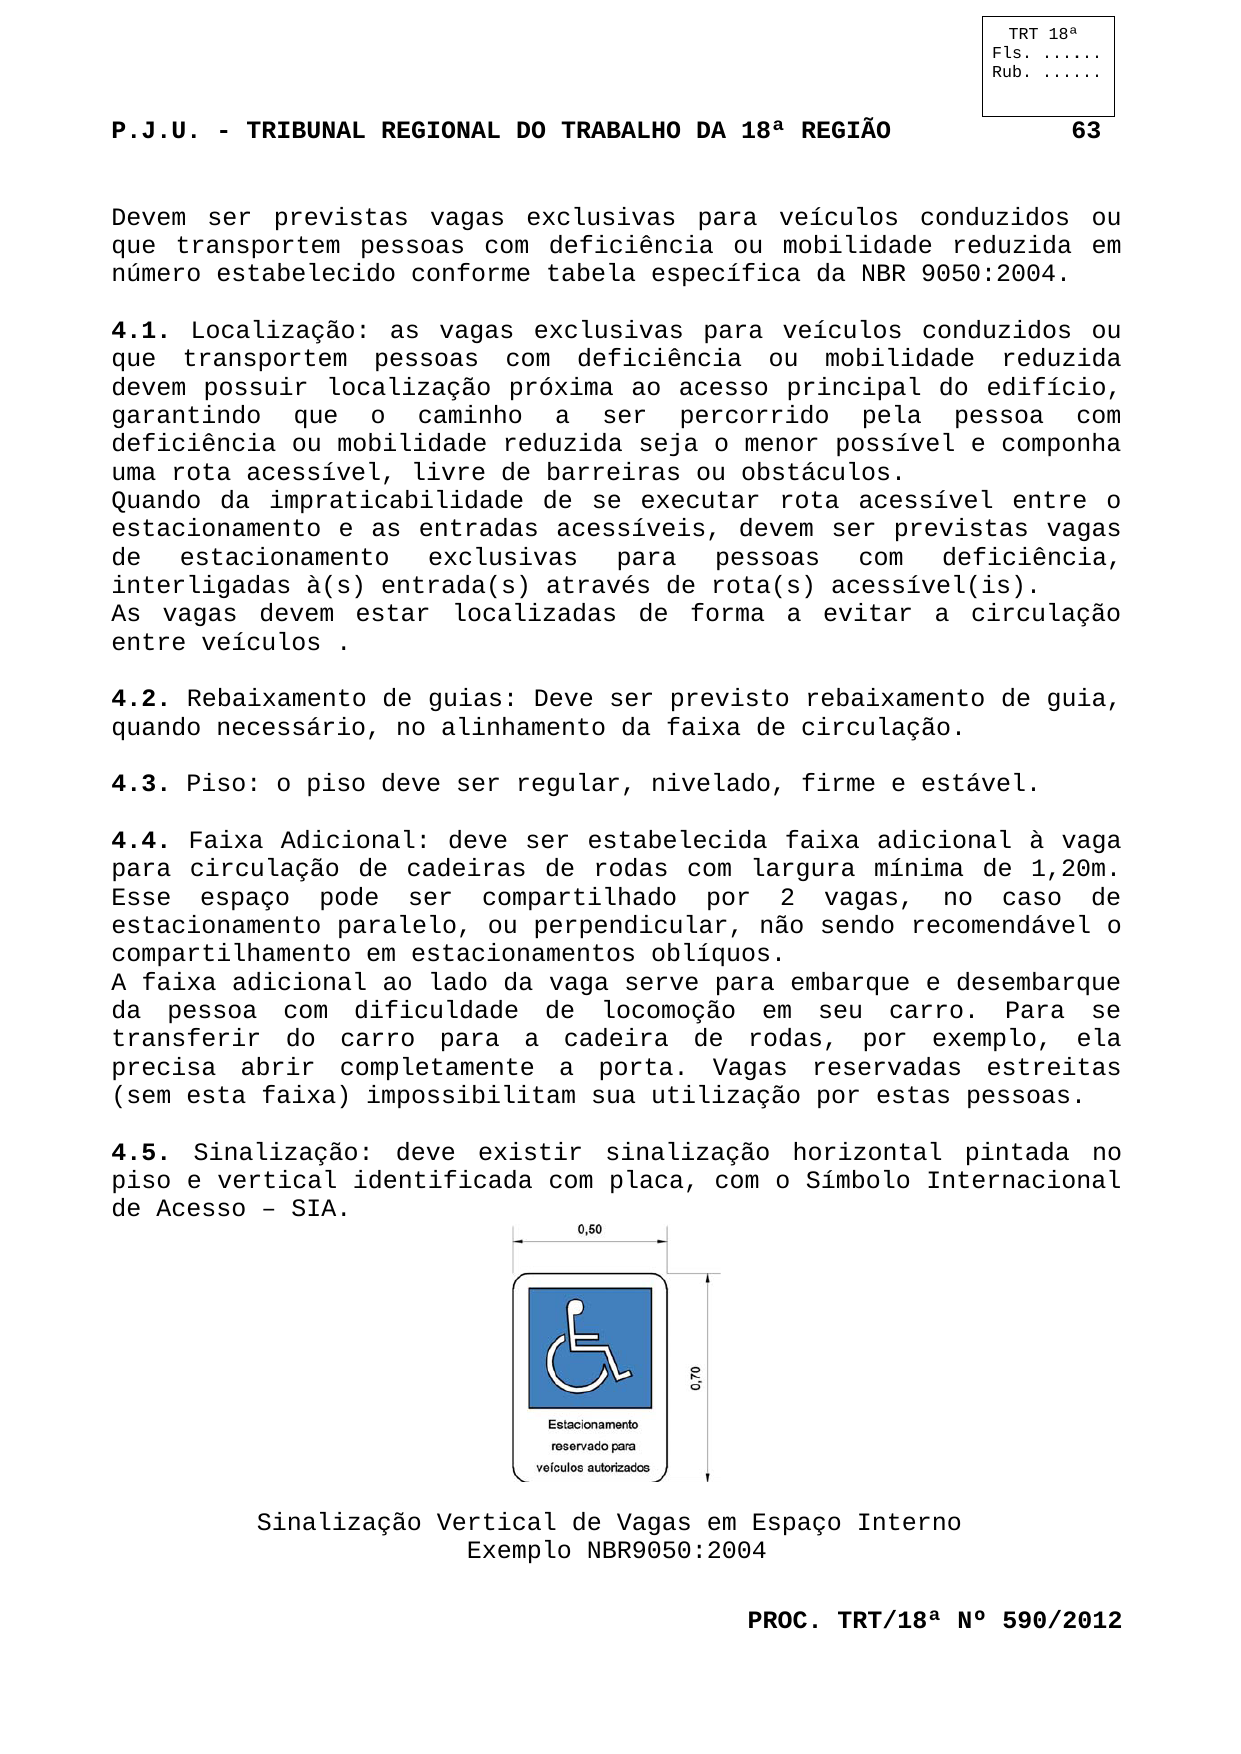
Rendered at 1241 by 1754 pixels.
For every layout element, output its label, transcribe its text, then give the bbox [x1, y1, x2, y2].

text 4.3. Piso: o piso deve ser regular, nivelado, firme e estável. [111, 771, 1122, 799]
text 4.4. Faixa Adicional: deve ser estabelecida faixa adicional à vaga para circulação de cadeiras de rodas com largura mínima de 1,20m. Esse espaço pode ser compartilhado por 2 vagas, no caso de estacionamento paralelo, ou perpendicular, não sendo recomendável o compartilhamento em estacionamentos oblíquos. [111, 828, 1122, 969]
text Devem ser previstas vagas exclusivas para veículos conduzidos ou que transportem pessoas com deficiência ou mobilidade reduzida em número estabelecido conforme tabela específica da NBR 9050:2004. [111, 204, 1122, 289]
text Sinalização Vertical de Vagas em Espaço Interno [111, 1509, 1122, 1538]
text Quando da impraticabilidade de se executar rota acessível entre o estacionamento e as entradas acessíveis, devem ser previstas vagas de estacionamento exclusivas para pessoas com deficiência, interligadas à(s) entrada(s) através de rota(s) acessível(is). [111, 488, 1122, 601]
text A faixa adicional ao lado da vaga serve para embarque e desembarque da pessoa com dificuldade de locomoção em seu carro. Para se transferir do carro para a cadeira de rodas, por exemplo, ela precisa abrir completamente a porta. Vagas reservadas estreitas (sem esta faixa) impossibilitam sua utilização por estas pessoas. [111, 969, 1122, 1111]
text 4.5. Sinalização: deve existir sinalização horizontal pintada no piso e vertical identificada com placa, com o Símbolo Internacional de Acesso – SIA. [111, 1139, 1122, 1224]
text 4.2. Rebaixamento de guias: Deve ser previsto rebaixamento de guia, quando necessário, no alinhamento da faixa de circulação. [111, 686, 1122, 743]
text Exemplo NBR9050:2004 [111, 1538, 1122, 1566]
text As vagas devem estar localizadas de forma a evitar a circulação entre veículos . [111, 601, 1122, 658]
text 4.1. Localização: as vagas exclusivas para veículos conduzidos ou que transportem pessoas com deficiência ou mobilidade reduzida devem possuir localização próxima ao acesso principal do edifício, garantindo que o caminho a ser percorrido pela pessoa com deficiência ou mobilidade reduzida seja o menor possível e componha uma rota acessível, livre de barreiras ou obstáculos. [111, 318, 1122, 488]
